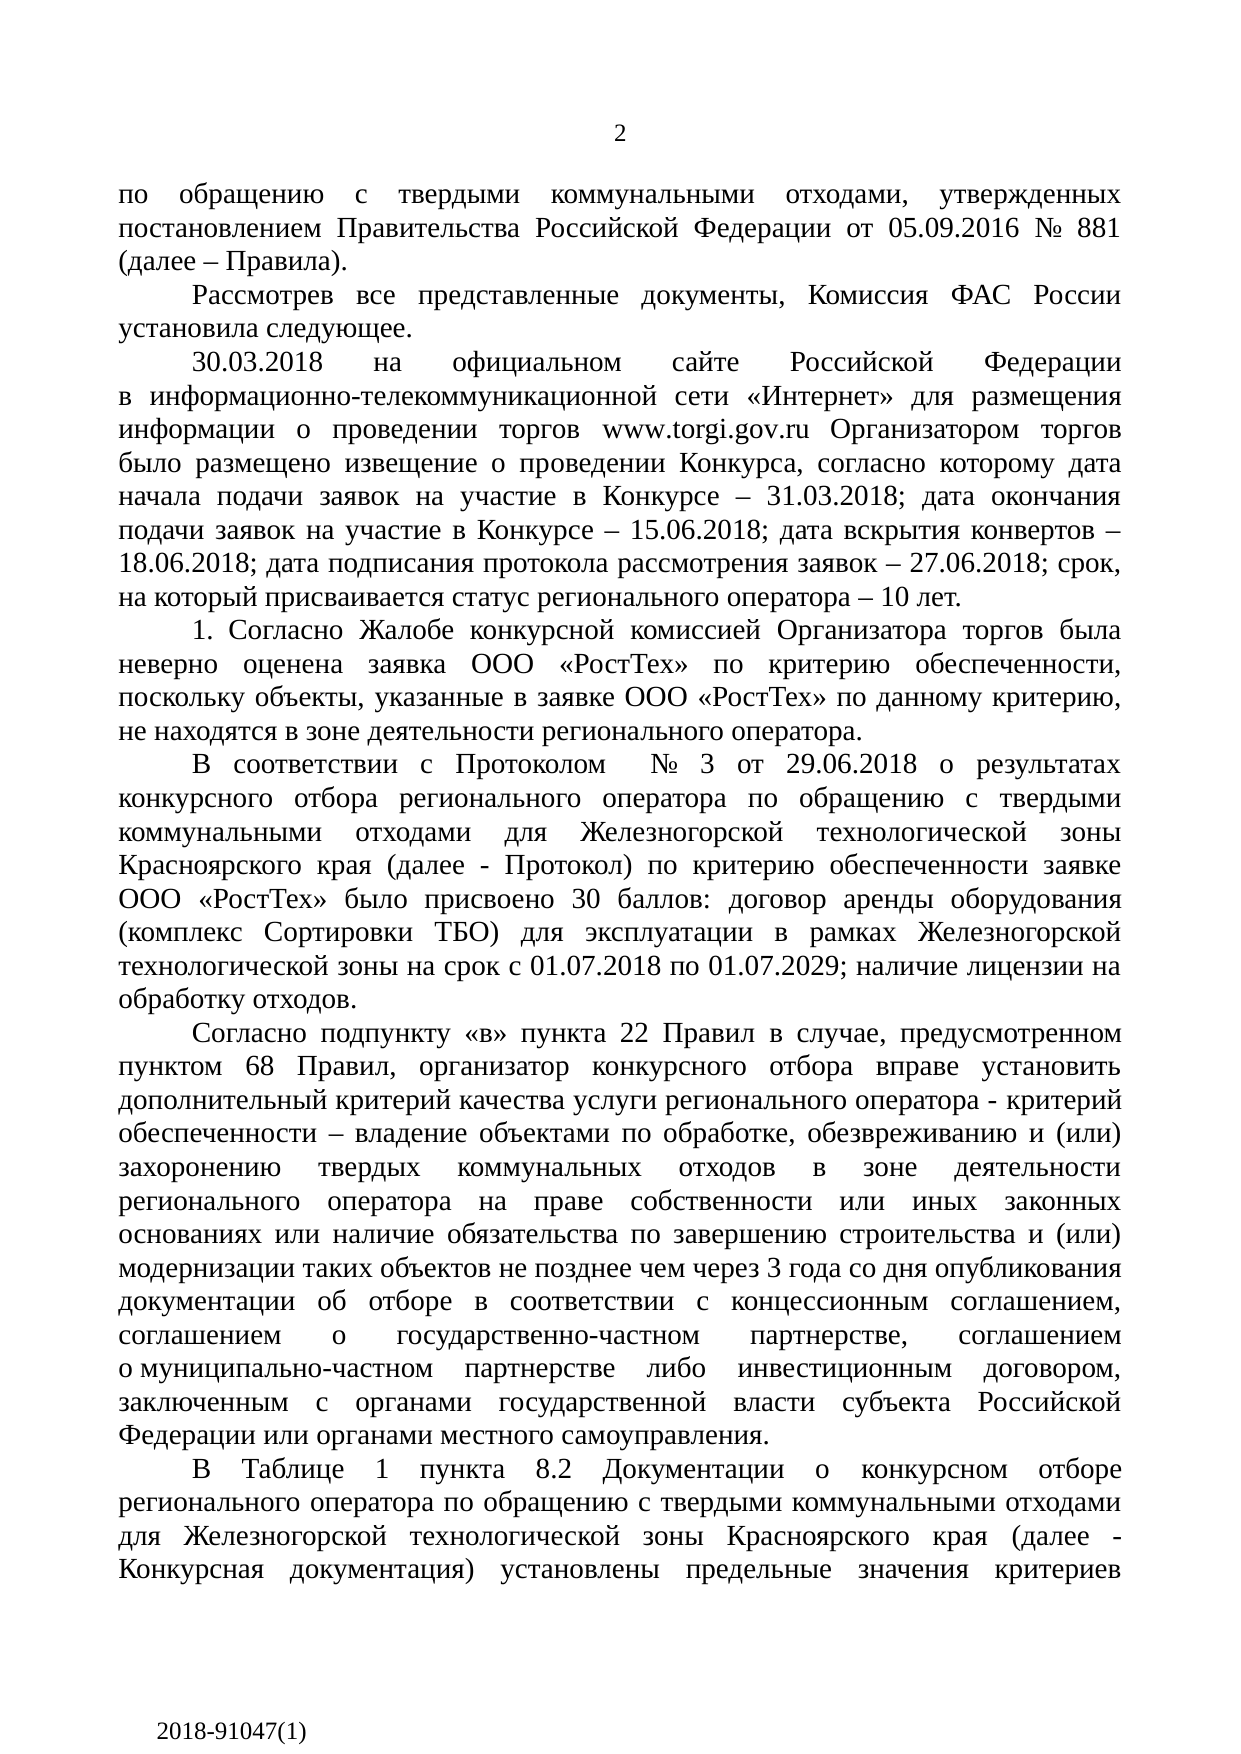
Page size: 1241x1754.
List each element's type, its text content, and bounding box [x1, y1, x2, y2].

text В Таблице 1 пункта 8.2 Документации о конкурсном отборе регионального оператора по обращению с твердыми коммунальными отходами для Железногорской технологической зоны Красноярского края (далее - Конкурсная документация) установлены предельные значения критериев [118, 1451, 1122, 1585]
text Согласно подпункту «в» пункта 22 Правил в случае, предусмотренном пунктом 68 Правил, организатор конкурсного отбора вправе установить дополнительный критерий качества услуги регионального оператора - критерий обеспеченности – владение объектами по обработке, обезвреживанию и (или) захоронению твердых коммунальных отходов в зоне деятельности регионального оператора на праве собственности или иных законных основаниях или наличие обязательства по завершению строительства и (или) модернизации таких объектов не позднее чем через 3 года со дня опубликования документации об отборе в соответствии с концессионным соглашением, соглашением о государственно-частном партнерстве, соглашением о муниципально-частном партнерстве либо инвестиционным договором, заключенным с органами государственной власти субъекта Российской Федерации или органами местного самоуправления. [118, 1015, 1122, 1451]
text 30.03.2018 на официальном сайте Российской Федерации в информационно-телекоммуникационной сети «Интернет» для размещения информации о проведении торгов www.torgi.gov.ru Организатором торгов было размещено извещение о проведении Конкурса, согласно которому дата начала подачи заявок на участие в Конкурсе – 31.03.2018; дата окончания подачи заявок на участие в Конкурсе – 15.06.2018; дата вскрытия конвертов – 18.06.2018; дата подписания протокола рассмотрения заявок – 27.06.2018; срок, на который присваивается статус регионального оператора – 10 лет. [118, 344, 1122, 612]
text В соответствии с Протоколом № 3 от 29.06.2018 о результатах конкурсного отбора регионального оператора по обращению с твердыми коммунальными отходами для Железногорской технологической зоны Красноярского края (далее - Протокол) по критерию обеспеченности заявке ООО «РостТех» было присвоено 30 баллов: договор аренды оборудования (комплекс Сортировки ТБО) для эксплуатации в рамках Железногорской технологической зоны на срок с 01.07.2018 по 01.07.2029; наличие лицензии на обработку отходов. [118, 747, 1122, 1015]
text Рассмотрев все представленные документы, Комиссия ФАС России установила следующее. [118, 277, 1122, 344]
text 1. Согласно Жалобе конкурсной комиссией Организатора торгов была неверно оценена заявка ООО «РостТех» по критерию обеспеченности, поскольку объекты, указанные в заявке ООО «РостТех» по данному критерию, не находятся в зоне деятельности регионального оператора. [118, 612, 1122, 747]
text по обращению с твердыми коммунальными отходами, утвержденных постановлением Правительства Российской Федерации от 05.09.2016 № 881 (далее – Правила). [118, 176, 1122, 277]
